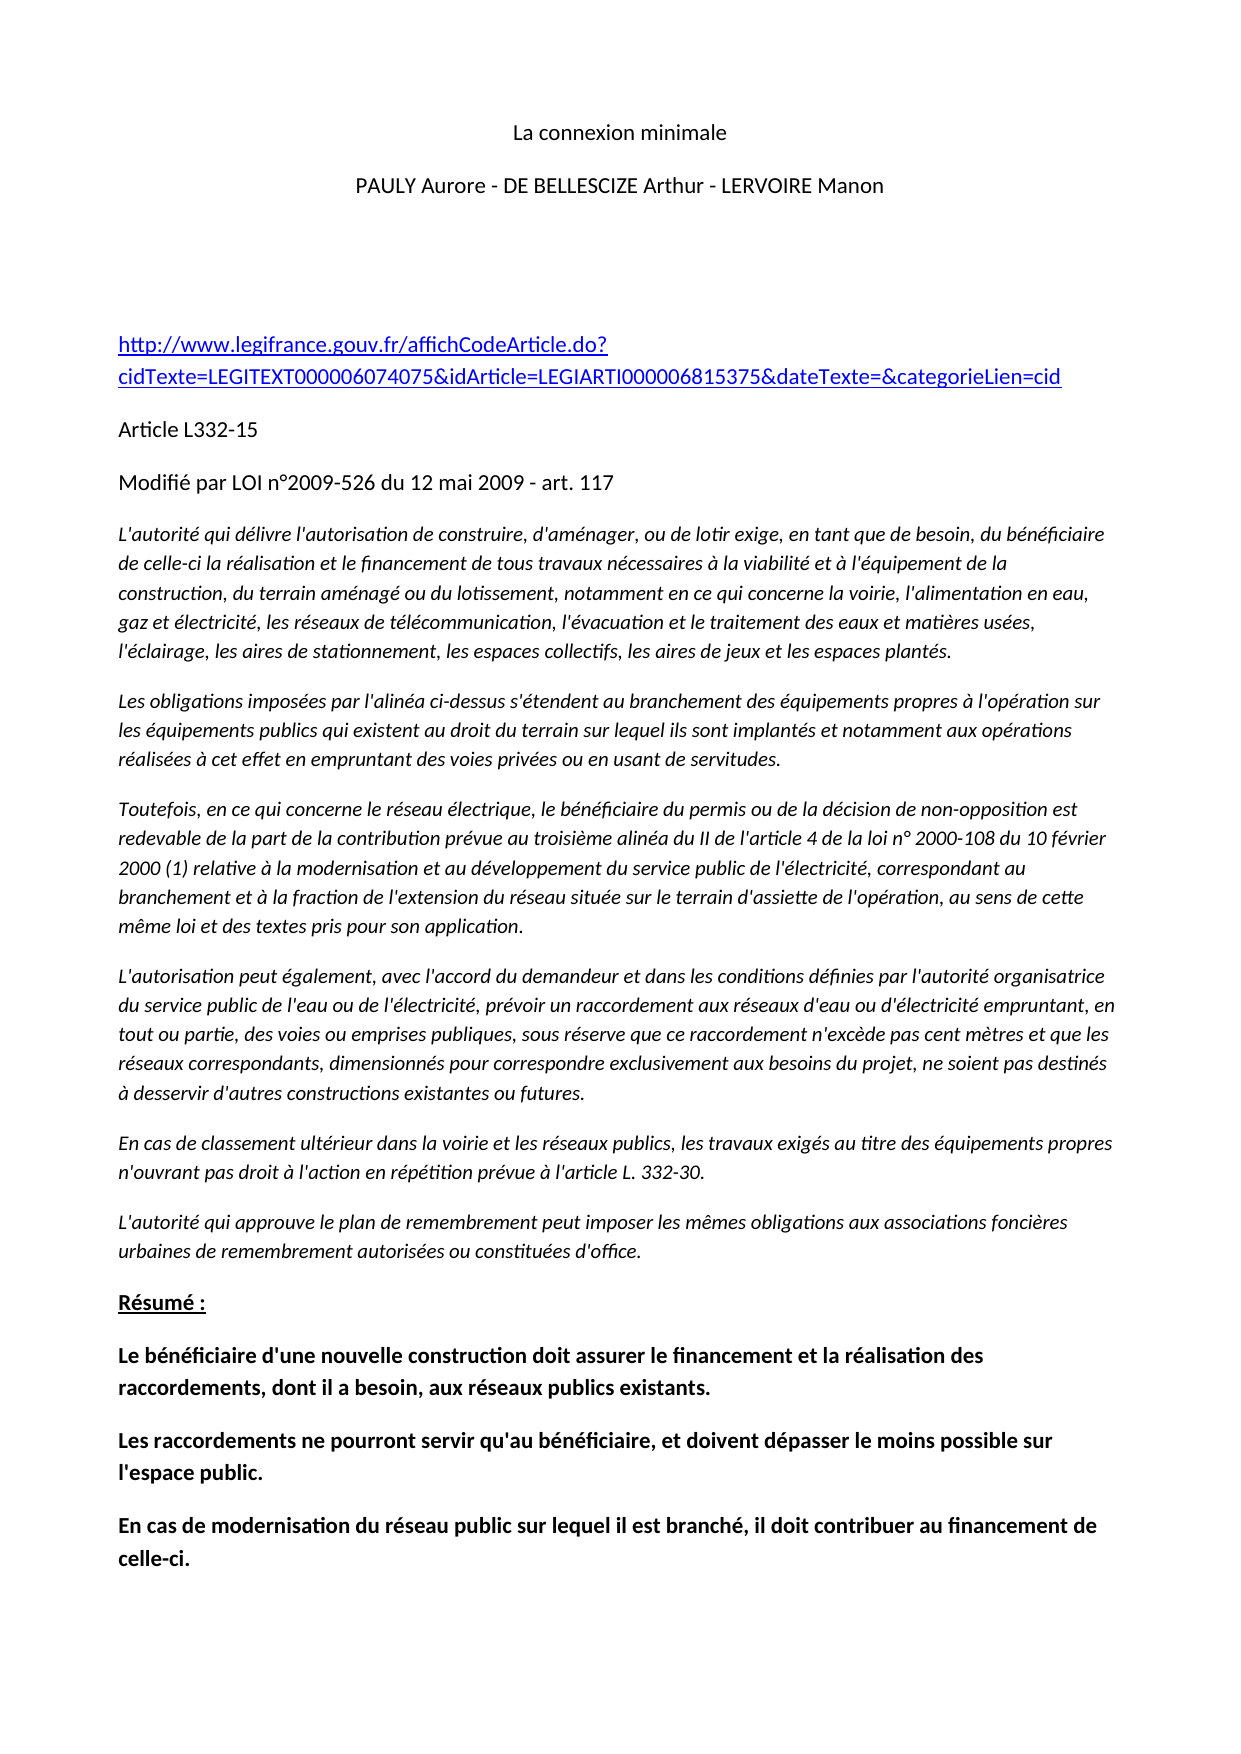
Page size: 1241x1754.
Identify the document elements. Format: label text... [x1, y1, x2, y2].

text Article L332-15 [118, 415, 1122, 443]
text Les obligations imposées par l'alinéa ci-dessus s'étendent au branchement des équipements propres à l'opération sur les équipements publics qui existent au droit du terrain sur lequel ils sont implantés et notamment aux opérations réalisées à cet effet en empruntant des voies privées ou en usant de servitudes. [118, 688, 1122, 772]
text L'autorisation peut également, avec l'accord du demandeur et dans les conditions définies par l'autorité organisatrice du service public de l'eau ou de l'électricité, prévoir un raccordement aux réseaux d'eau ou d'électricité empruntant, en tout ou partie, des voies ou emprises publiques, sous réserve que ce raccordement n'excède pas cent mètres et que les réseaux correspondants, dimensionnés pour correspondre exclusivement aux besoins du projet, ne soient pas destinés à desservir d'autres constructions existantes ou futures. [118, 963, 1122, 1105]
text L'autorité qui délivre l'autorisation de construire, d'aménager, ou de lotir exige, en tant que de besoin, du bénéficiaire de celle-ci la réalisation et le financement de tous travaux nécessaires à la viabilité et à l'équipement de la construction, du terrain aménagé ou du lotissement, notamment en ce qui concerne la voirie, l'alimentation en eau, gaz et électricité, les réseaux de télécommunication, l'évacuation et le traitement des eaux et matières usées, l'éclairage, les aires de stationnement, les espaces collectifs, les aires de jeux et les espaces plantés. [118, 521, 1122, 663]
text En cas de modernisation du réseau public sur lequel il est branché, il doit contribuer au financement de celle-ci. [118, 1512, 1122, 1572]
text En cas de classement ultérieur dans la voirie et les réseaux publics, les travaux exigés au titre des équipements propres n'ouvrant pas droit à l'action en répétition prévue à l'article L. 332-30. [118, 1130, 1122, 1184]
text Modifié par LOI n°2009-526 du 12 mai 2009 - art. 117 [118, 468, 1122, 496]
text L'autorité qui approuve le plan de remembrement peut imposer les mêmes obligations aux associations foncières urbaines de remembrement autorisées ou constituées d'office. [118, 1209, 1122, 1263]
text Toutefois, en ce qui concerne le réseau électrique, le bénéficiaire du permis ou de la décision de non-opposition est redevable de la part de la contribution prévue au troisième alinéa du II de l'article 4 de la loi n° 2000-108 du 10 février 2000 (1) relative à la modernisation et au développement du service public de l'électricité, correspondant au branchement et à la fraction de l'extension du réseau située sur le terrain d'assiette de l'opération, au sens de cette même loi et des textes pris pour son application. [118, 796, 1122, 938]
text PAULY Aurore - DE BELLESCIZE Arthur - LERVOIRE Manon [118, 171, 1122, 199]
text Le bénéficiaire d'une nouvelle construction doit assurer le financement et la réalisation des raccordements, dont il a besoin, aux réseaux publics existants. [118, 1341, 1122, 1401]
text Les raccordements ne pourront servir qu'au bénéficiaire, et doivent dépasser le moins possible sur l'espace public. [118, 1426, 1122, 1487]
text Résumé : [118, 1288, 1122, 1316]
text La connexion minimale [118, 118, 1122, 146]
text http://www.legifrance.gouv.fr/affichCodeArticle.do?cidTexte=LEGITEXT000006074075&idArticle=LEGIARTI000006815375&dateTexte=&categorieLien=cid [118, 330, 1122, 390]
